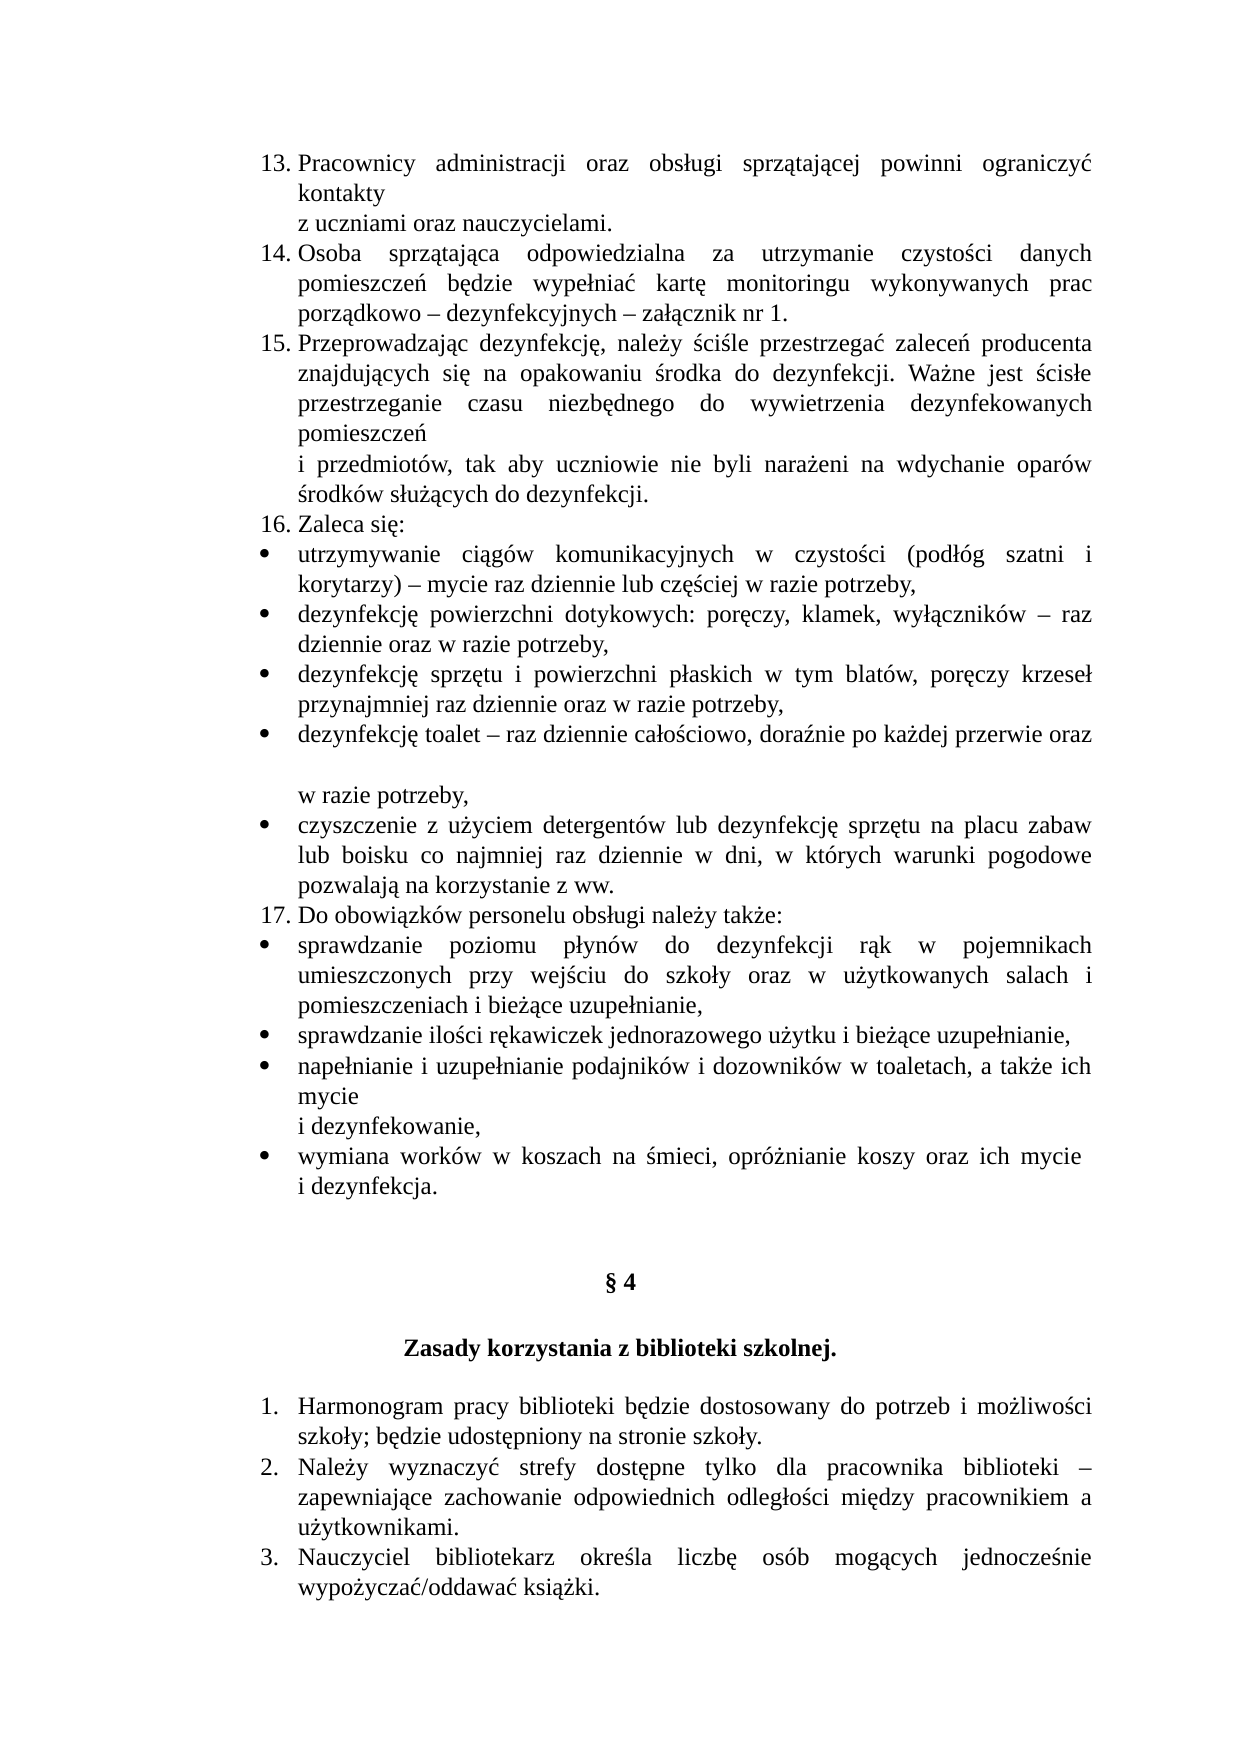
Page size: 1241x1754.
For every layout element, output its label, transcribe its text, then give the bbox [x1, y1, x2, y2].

text Zasady korzystania z biblioteki szkolnej. [148, 1333, 1093, 1362]
list czyszczenie z użyciem detergentów lub dezynfekcję sprzętu na placu zabaw lub boisku co najmniej raz dziennie w dni, w których warunki pogodowe pozwalają na korzystanie z ww. [260, 810, 1093, 899]
list Osoba sprzątająca odpowiedzialna za utrzymanie czystości danych pomieszczeń będzie wypełniać kartę monitoringu wykonywanych prac porządkowo – dezynfekcyjnych – załącznik nr 1. [260, 238, 1093, 327]
list Harmonogram pracy biblioteki będzie dostosowany do potrzeb i możliwości szkoły; będzie udostępniony na stronie szkoły. [260, 1391, 1093, 1450]
text § 4 [148, 1267, 1093, 1296]
list napełnianie i uzupełnianie podajników i dozowników w toaletach, a także ich mycie i dezynfekowanie, [260, 1051, 1093, 1140]
list Pracownicy administracji oraz obsługi sprzątającej powinni ograniczyć kontakty z uczniami oraz nauczycielami. [260, 148, 1093, 237]
list Przeprowadzając dezynfekcję, należy ściśle przestrzegać zaleceń producenta znajdujących się na opakowaniu środka do dezynfekcji. Ważne jest ścisłe przestrzeganie czasu niezbędnego do wywietrzenia dezynfekowanych pomieszczeń i przedmiotów, tak aby uczniowie nie byli narażeni na wdychanie oparów środków służących do dezynfekcji. [260, 328, 1093, 507]
list Do obowiązków personelu obsługi należy także: [260, 900, 1093, 929]
list dezynfekcję sprzętu i powierzchni płaskich w tym blatów, poręczy krzeseł przynajmniej raz dziennie oraz w razie potrzeby, [260, 659, 1093, 718]
list dezynfekcję toalet – raz dziennie całościowo, doraźnie po każdej przerwie oraz w razie potrzeby, [260, 719, 1093, 808]
list dezynfekcję powierzchni dotykowych: poręczy, klamek, wyłączników – raz dziennie oraz w razie potrzeby, [260, 599, 1093, 658]
list sprawdzanie poziomu płynów do dezynfekcji rąk w pojemnikach umieszczonych przy wejściu do szkoły oraz w użytkowanych salach i pomieszczeniach i bieżące uzupełnianie, [260, 930, 1093, 1019]
list Zaleca się: [260, 509, 1093, 538]
list sprawdzanie ilości rękawiczek jednorazowego użytku i bieżące uzupełnianie, [260, 1021, 1093, 1049]
list Nauczyciel bibliotekarz określa liczbę osób mogących jednocześnie wypożyczać/oddawać książki. [260, 1542, 1093, 1601]
list utrzymywanie ciągów komunikacyjnych w czystości (podłóg szatni i korytarzy) – mycie raz dziennie lub częściej w razie potrzeby, [260, 539, 1093, 598]
list Należy wyznaczyć strefy dostępne tylko dla pracownika biblioteki – zapewniające zachowanie odpowiednich odległości między pracownikiem a użytkownikami. [260, 1452, 1093, 1541]
list wymiana worków w koszach na śmieci, opróżnianie koszy oraz ich mycie i dezynfekcja. [260, 1141, 1093, 1200]
